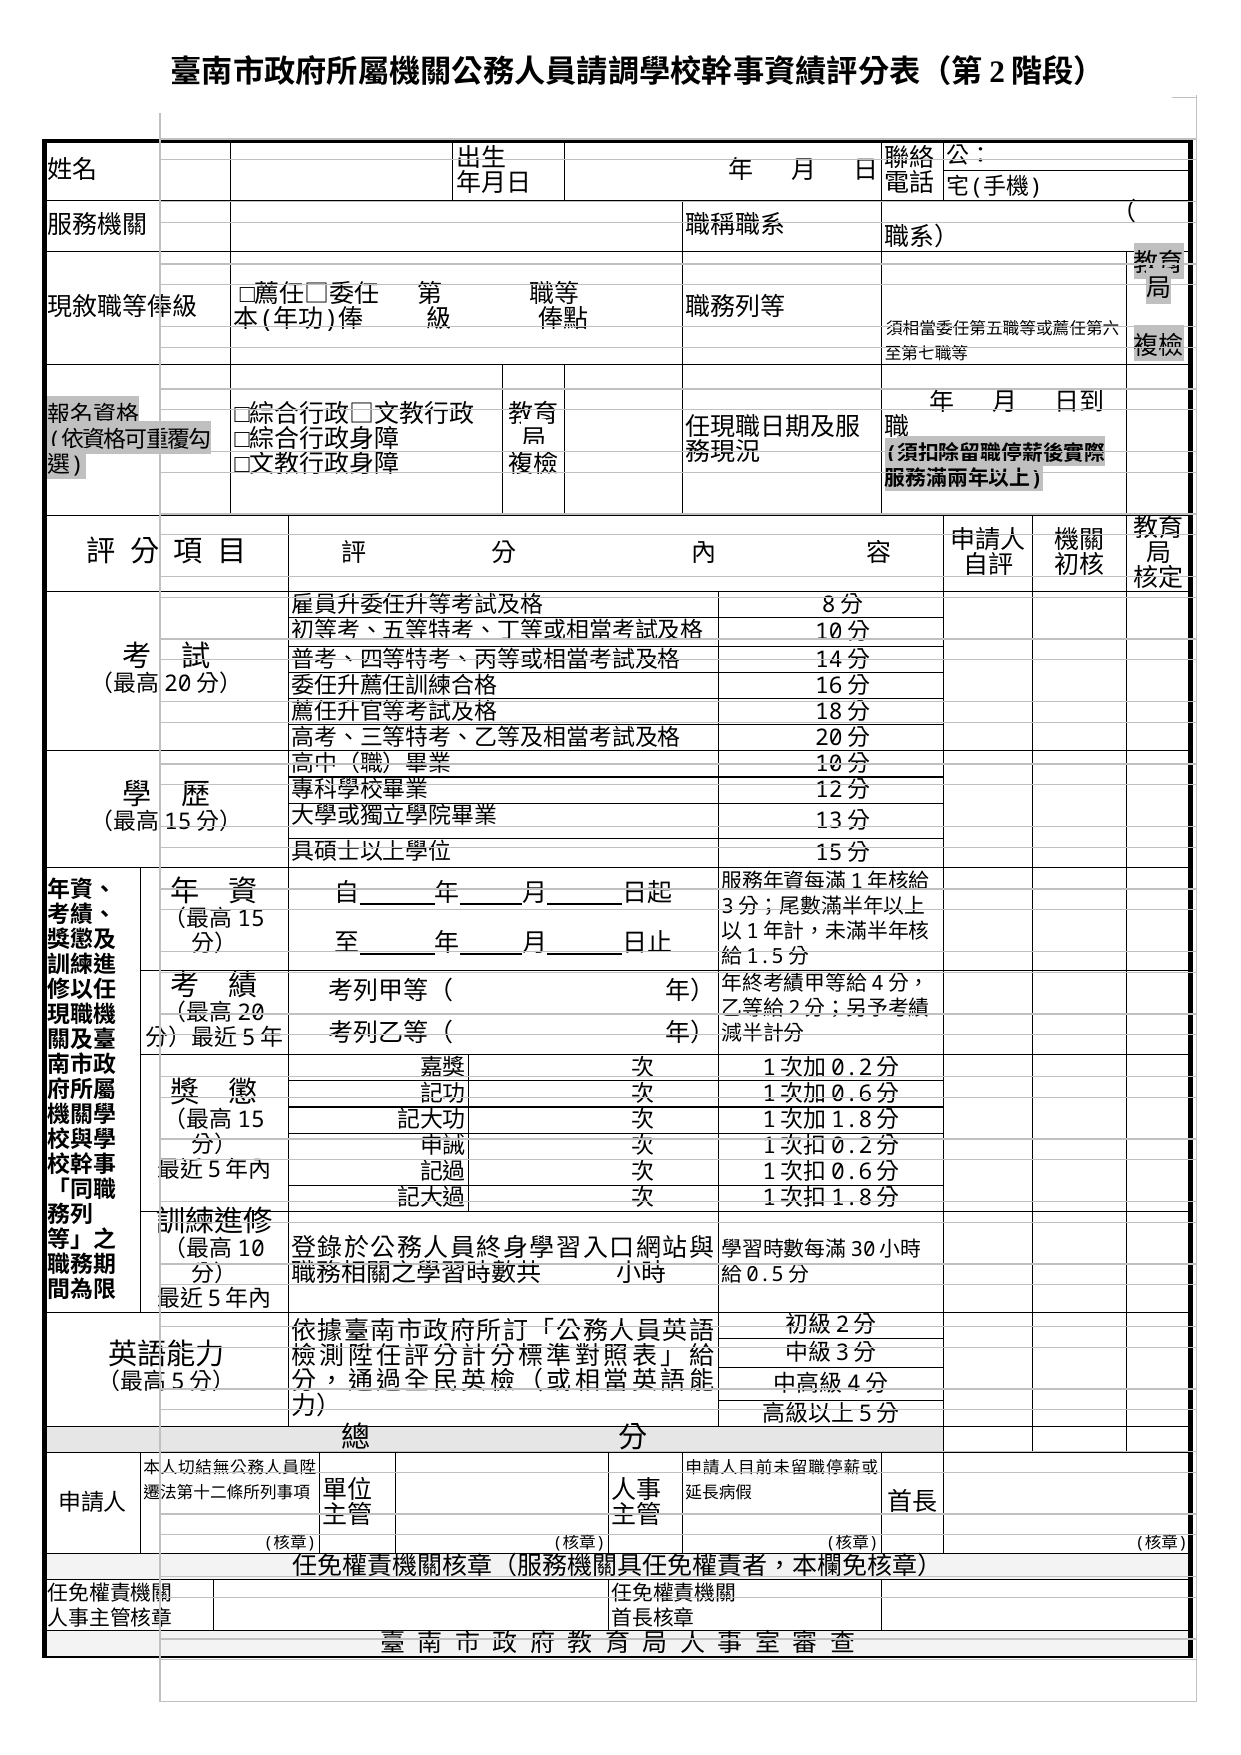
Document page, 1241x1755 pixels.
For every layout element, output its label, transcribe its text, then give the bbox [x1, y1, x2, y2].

table_cell 須相當委任第五職等或薦任第六至第七職等 [882, 265, 1126, 284]
table_cell 獎 懲 （最高15分） 最近5年內 [161, 1098, 288, 1138]
table_cell 13分 [719, 804, 943, 826]
table_cell [944, 723, 1032, 750]
table_cell [1127, 410, 1188, 451]
table_cell 本人切結無公務人員陞遷法第十二條所列事項 (核章) [161, 1515, 319, 1534]
table_cell 訓練進修 （最高10分） 最近5年內 [161, 1223, 288, 1263]
table_cell 初級2分 [719, 1327, 943, 1338]
table_cell 中高級4分 [719, 1368, 943, 1388]
table_cell □薦任□委任 第 職等 本(年功)俸 級 俸點 [231, 285, 682, 326]
table_cell [1127, 1285, 1188, 1312]
table_cell 機關 初核 [1033, 577, 1126, 591]
table_cell 任免權責機關 人事主管核章 [161, 1580, 213, 1597]
table_cell [1127, 365, 1188, 388]
table_cell 考 試 （最高20分） [161, 723, 288, 750]
table_cell 嘉獎 [289, 1055, 468, 1076]
table_cell [1033, 1327, 1126, 1347]
table_cell 自 年 月 日起 至 年 月 日止 [289, 910, 718, 951]
table_cell 次 [469, 1202, 718, 1211]
table_cell 學 歷 （最高15分） [161, 751, 288, 763]
table_cell 任免權責機關核章（服務機關具任免權責者，本欄免核章） [649, 1554, 677, 1576]
table_cell 須相當委任第五職等或薦任第六至第七職等 [882, 348, 1126, 364]
table_cell （ 職系） [882, 202, 1133, 222]
table_cell 自 年 月 日起 至 年 月 日止 [289, 952, 718, 969]
table_cell 16分 [719, 673, 943, 698]
table_cell 給0.5分 [719, 1265, 943, 1284]
table_cell 高中（職）畢業 [289, 751, 357, 763]
table_cell 記大過 [432, 1186, 468, 1201]
table_cell 年 資 （最高15分） [161, 890, 288, 909]
table_cell 任免權責機關核章（服務機關具任免權責者，本欄免核章） [704, 1554, 752, 1576]
table_cell [1033, 598, 1126, 638]
table_cell 自 年 月 日起 至 年 月 日止 [289, 868, 718, 888]
table_cell 中高級4分 [719, 1390, 943, 1400]
table_cell [396, 1473, 608, 1513]
table_cell [1033, 1410, 1126, 1426]
table_cell 人事主管 [609, 1473, 682, 1513]
table_cell 任免權責機關核章（服務機關具任免權責者，本欄免核章） [614, 1554, 649, 1576]
table_cell [1127, 1077, 1188, 1097]
table_cell 教育局 複檢 [1127, 265, 1188, 284]
table_header 公： [944, 143, 1188, 159]
table_cell [944, 785, 1032, 826]
table_cell □綜合行政□文教行政 □綜合行政身障 □文教行政身障 [231, 473, 502, 513]
table_cell [944, 827, 1032, 847]
table_cell [944, 1265, 1032, 1284]
table_cell [944, 868, 1032, 888]
table_cell [342, 778, 364, 784]
table_cell 次 [469, 1081, 718, 1097]
table_cell 教育局 複檢 [1150, 252, 1178, 263]
table_header 年 月 日 [565, 160, 881, 199]
table_header 公： [944, 160, 1188, 170]
table_cell 中級3分 [719, 1339, 943, 1347]
table_cell [289, 592, 718, 597]
table_cell 任免權責機關 人事主管核章 [47, 1580, 159, 1630]
table_cell 機關 初核 [1033, 516, 1126, 534]
table_cell [1033, 890, 1126, 909]
table_cell [1033, 1098, 1126, 1138]
table_cell 考 績 （最高20分）最近5年 [161, 973, 288, 1013]
table_cell 考列乙等（ 年） [289, 1035, 718, 1054]
table_cell 機關 初核 [1033, 535, 1126, 576]
table_header 聯絡電話 [882, 143, 943, 159]
table_cell [1127, 592, 1188, 597]
table_header [565, 143, 881, 159]
table_cell 考列乙等（ 年） [289, 1015, 718, 1034]
table_cell 記大過 [289, 1186, 431, 1201]
table_cell [944, 1160, 1032, 1201]
table_cell [1127, 1427, 1188, 1451]
table_cell 考 試 （最高20分） [161, 598, 288, 638]
table_cell 人事主管 [609, 1515, 682, 1534]
table_cell 申請人目前未留職停薪或延長病假 (核章) [683, 1453, 881, 1472]
table_cell 考 試 （最高20分） [161, 702, 288, 722]
table_cell [1127, 723, 1188, 750]
table_cell 記過 [289, 1160, 468, 1184]
table_cell 教育局 複檢 [1127, 252, 1139, 263]
text 臺南市政府所屬機關公務人員請調學校幹事資績評分表（第2階段） [118, 46, 1157, 91]
table_cell 學 歷 （最高15分） [161, 785, 288, 826]
table_cell 獎 懲 （最高15分） 最近5年內 [161, 1160, 288, 1201]
table_cell 13分 [719, 827, 943, 838]
table_cell [944, 702, 1032, 722]
table_cell [1127, 1223, 1188, 1263]
table_cell 申誡 [289, 1140, 468, 1158]
table_cell [1127, 640, 1188, 659]
table_cell 高考、三等特考、乙等及相當考試及格 [289, 725, 718, 750]
table_cell 申請人目前未留職停薪或延長病假 (核章) [683, 1515, 881, 1534]
table_cell 報名資格 (依資格可重覆勾選) [161, 390, 230, 409]
table_cell [843, 1631, 1188, 1638]
table_cell 次 [469, 1140, 718, 1158]
table_cell [1033, 1390, 1126, 1409]
table_cell (核章) [396, 1535, 608, 1553]
table_cell [1033, 702, 1126, 722]
table_cell 申請人目前未留職停薪或延長病假 (核章) [683, 1473, 881, 1513]
table_cell [944, 1223, 1032, 1263]
table_cell 教育局 核定 [1127, 577, 1188, 591]
table_cell 本人切結無公務人員陞遷法第十二條所列事項 (核章) [141, 1453, 159, 1553]
table_cell 20分 [719, 725, 943, 750]
table_cell [289, 577, 943, 591]
table_cell [944, 973, 1032, 1013]
table_cell 年 資 （最高15分） [161, 952, 288, 969]
table_cell [944, 1453, 1188, 1472]
table_cell 服務機關 [47, 201, 159, 251]
table_cell □綜合行政□文教行政 □綜合行政身障 □文教行政身障 [231, 410, 502, 451]
table_cell 教育局 複檢 [539, 452, 564, 472]
table_cell 12分 [719, 785, 943, 802]
table_cell 1次加0.2分 [719, 1055, 943, 1076]
table_cell [944, 1140, 1032, 1159]
table_cell 1次扣0.2分 [719, 1140, 943, 1158]
table_cell [289, 1134, 430, 1138]
table_cell 次 [469, 1055, 718, 1076]
table_cell 申請人 自評 [944, 535, 1032, 576]
table_cell [289, 827, 718, 838]
table_cell 任現職日期及服務現況 [683, 452, 881, 472]
table_cell 教育局 核定 [1171, 516, 1188, 534]
table_cell [161, 577, 288, 591]
table_cell 10分 [719, 618, 943, 638]
table_cell [1033, 868, 1126, 888]
table_cell 年 月 日到職 (須扣除留職停薪後實際 服務滿兩年以上) [882, 452, 1126, 472]
table_cell [1127, 660, 1188, 701]
table_cell [719, 1285, 943, 1312]
table_cell [1127, 702, 1188, 722]
table_cell 單位主管 [320, 1453, 395, 1472]
table_header 姓名 [47, 143, 159, 199]
table_cell [47, 1427, 159, 1452]
table_cell 評 分 [47, 516, 159, 591]
table_cell [944, 1313, 1032, 1326]
table_cell 教育局 複檢 [503, 473, 564, 513]
table_cell [1033, 1202, 1126, 1211]
table_cell [214, 1580, 608, 1597]
table_cell 服務年資每滿1年核給3分；尾數滿半年以上以1年計，未滿半年核給1.5分 [719, 890, 943, 909]
table_cell 依據臺南市政府所訂「公務人員英語檢測陞任評分計分標準對照表」給分，通過全民英檢（或相當英語能力） [289, 1348, 718, 1388]
table_cell 服務年資每滿1年核給3分；尾數滿半年以上以1年計，未滿半年核給1.5分 [719, 868, 943, 888]
table_cell 初等考、五等特考、丁等或相當考試及格 [289, 618, 718, 638]
table_cell 宅(手機) [944, 171, 1188, 199]
table_cell 考 試 （最高20分） [161, 592, 288, 597]
table_cell [1127, 1212, 1188, 1222]
table_cell [396, 1453, 608, 1472]
table_cell [1033, 1348, 1126, 1388]
table_cell 任免權責機關核章（服務機關具任免權責者，本欄免核章） [47, 1554, 159, 1579]
table_cell [944, 598, 1032, 638]
table_cell [944, 1285, 1032, 1312]
table_cell [161, 202, 230, 222]
table_cell [1033, 660, 1126, 701]
table_cell 年 月 日到職 (須扣除留職停薪後實際 服務滿兩年以上) [882, 390, 942, 409]
table_cell [642, 1134, 718, 1138]
table_cell 任免權責機關核章（服務機關具任免權責者，本欄免核章） [354, 1554, 396, 1576]
table_cell 單位主管 [320, 1535, 395, 1553]
table_cell [1033, 640, 1126, 659]
table_cell 現敘職等俸級 [161, 252, 230, 263]
table_cell 考 試 （最高20分） [161, 660, 288, 701]
table_cell 1次扣1.8分 [719, 1186, 807, 1201]
table_cell [1127, 890, 1188, 909]
table_cell 依據臺南市政府所訂「公務人員英語檢測陞任評分計分標準對照表」給分，通過全民英檢（或相當英語能力） [289, 1313, 718, 1326]
table_cell 年 資 （最高15分） [161, 910, 288, 951]
table_cell 考列甲等（ 年） [289, 973, 718, 1013]
table_cell [944, 1427, 1032, 1451]
table_cell 服務年資每滿1年核給3分；尾數滿半年以上以1年計，未滿半年核給1.5分 [719, 910, 943, 951]
table_cell 10分 [719, 765, 943, 776]
table_cell 初級2分 [869, 1313, 943, 1326]
table_cell 本人切結無公務人員陞遷法第十二條所列事項 (核章) [161, 1535, 319, 1553]
table_cell [1033, 1427, 1126, 1451]
table_cell 15分 [719, 848, 943, 867]
table_cell [1127, 1202, 1188, 1211]
table_cell 教育局 複檢 [1127, 348, 1188, 364]
table_cell 年 月 日到職 (須扣除留職停薪後實際 服務滿兩年以上) [882, 365, 1126, 388]
table_cell [289, 516, 943, 534]
table_cell 任免權責機關核章（服務機關具任免權責者，本欄免核章） [874, 1554, 923, 1576]
table_cell [565, 410, 682, 451]
table_cell 獎 懲 （最高15分） 最近5年內 [161, 1055, 288, 1076]
table_cell 薦任升官等考試及格 [289, 702, 718, 722]
table_cell 教育局 複檢 [520, 452, 537, 472]
table_cell [1033, 1223, 1126, 1263]
table_cell 獎 懲 （最高15分） 最近5年內 [141, 1055, 159, 1211]
table_cell [1033, 765, 1126, 784]
table_cell [1127, 868, 1188, 888]
table_cell [944, 1202, 1032, 1211]
table_cell 高中（職）畢業 [385, 751, 718, 763]
table_cell 年 月 日到職 (須扣除留職停薪後實際 服務滿兩年以上) [882, 410, 1126, 451]
table_cell 英語能力 （最高5分） [161, 1390, 288, 1409]
table_cell 記功 [456, 1089, 462, 1097]
table_cell 中級3分 [719, 1348, 943, 1367]
table_cell [944, 1390, 1032, 1409]
table_cell 初級2分 [719, 1313, 813, 1326]
table_cell [161, 223, 230, 251]
table_cell 任免權責機關核章（服務機關具任免權責者，本欄免核章） [754, 1554, 803, 1576]
table_cell [944, 1035, 1032, 1054]
table_cell 學 歷 （最高15分） [161, 827, 288, 847]
table_cell [1033, 785, 1126, 826]
table_cell [944, 1327, 1032, 1347]
table_cell 1次加1.8分 [719, 1108, 943, 1132]
table_cell 1次扣1.8分 [892, 1186, 943, 1201]
table_cell [882, 1535, 943, 1553]
table_cell [944, 910, 1032, 951]
table_cell 英語能力 （最高5分） [161, 1348, 288, 1388]
table_cell 高中（職）畢業 [355, 751, 387, 763]
table_cell 年 資 （最高15分） [161, 868, 288, 888]
table_cell [1127, 1035, 1188, 1054]
table_cell [882, 1580, 1188, 1597]
table_cell [1127, 827, 1188, 847]
table_cell 任免權責機關 首長核章 [609, 1580, 881, 1597]
table_cell [231, 202, 682, 222]
table_cell (核章) [944, 1535, 1188, 1553]
table_cell [1127, 910, 1188, 951]
table_cell 年 資 （最高15分） [141, 868, 159, 969]
table_cell [161, 516, 288, 534]
table_cell 高級以上5分 [719, 1401, 943, 1409]
table_cell [944, 1077, 1032, 1097]
table_cell 報名資格 (依資格可重覆勾選) [161, 452, 230, 472]
table_cell 英語能力 （最高5分） [161, 1313, 288, 1326]
table_cell [944, 1348, 1032, 1388]
table_cell 報名資格 (依資格可重覆勾選) [47, 365, 159, 515]
table_cell 教育局 複檢 [1175, 252, 1188, 263]
table_cell 任現職日期及服務現況 [683, 410, 881, 451]
table_cell [1127, 1313, 1188, 1326]
table_cell 年終考績甲等給4分，乙等給2分；另予考績減半計分 [719, 1015, 943, 1034]
table_cell 自 年 月 日起 至 年 月 日止 [289, 890, 718, 909]
table_cell 職稱職系 [683, 202, 881, 222]
table_cell 教育局 核定 [1127, 516, 1141, 534]
table_cell 學習時數每滿30小時 [719, 1223, 943, 1263]
table_cell 教育局 核定 [1127, 535, 1188, 576]
table_cell 職稱職系 [683, 223, 881, 251]
table_cell 1次加0.6分 [719, 1098, 943, 1106]
table_cell 年終考績甲等給4分，乙等給2分；另予考績減半計分 [719, 973, 943, 1013]
table_cell 訓練進修 （最高10分） 最近5年內 [161, 1285, 288, 1312]
table_cell 依據臺南市政府所訂「公務人員英語檢測陞任評分計分標準對照表」給分，通過全民英檢（或相當英語能力） [289, 1410, 718, 1426]
table_cell [1033, 848, 1126, 867]
table_cell 首長 [882, 1473, 943, 1513]
table_cell 學 歷 （最高15分） [161, 848, 288, 867]
table_cell 任免權責機關核章（服務機關具任免權責者，本欄免核章） [449, 1554, 514, 1576]
table_cell [719, 640, 943, 646]
table_cell 學 歷 （最高15分） [161, 765, 288, 784]
table_cell [944, 848, 1032, 867]
table_cell [683, 252, 881, 263]
table_cell [565, 365, 682, 388]
table_cell [719, 592, 943, 597]
table_cell 次 [469, 1160, 718, 1184]
table_cell 報名資格 (依資格可重覆勾選) [161, 365, 230, 388]
table_cell [944, 1055, 1032, 1076]
table_cell □綜合行政□文教行政 □綜合行政身障 □文教行政身障 [291, 452, 339, 472]
table_cell [1033, 1285, 1126, 1312]
table_cell 服務年資每滿1年核給3分；尾數滿半年以上以1年計，未滿半年核給1.5分 [719, 952, 943, 969]
table_cell [1033, 1212, 1126, 1222]
table_cell [683, 348, 881, 364]
table_cell [719, 1134, 790, 1138]
table_cell 1次扣0.6分 [719, 1160, 943, 1184]
table_cell 申請人 自評 [944, 577, 1032, 591]
table_cell [1033, 827, 1126, 847]
table_cell 次 [469, 1186, 718, 1201]
table_cell 年 月 日到職 (須扣除留職停薪後實際 服務滿兩年以上) [1013, 390, 1100, 409]
table_cell 教育局 複檢 [503, 365, 564, 388]
table_cell □薦任□委任 第 職等 本(年功)俸 級 俸點 [231, 348, 682, 364]
table_cell [231, 223, 682, 251]
table_cell [1033, 1015, 1126, 1034]
table_header [231, 143, 452, 159]
table_cell 任現職日期及服務現況 [683, 390, 881, 409]
table_cell [944, 952, 1032, 969]
table_cell 訓練進修 （最高10分） 最近5年內 [141, 1212, 159, 1312]
table_cell [1127, 1390, 1188, 1409]
table_cell 任免權責機關核章（服務機關具任免權責者，本欄免核章） [299, 1554, 327, 1576]
table_cell 本人切結無公務人員陞遷法第十二條所列事項 (核章) [161, 1473, 319, 1513]
table_cell [1033, 973, 1126, 1013]
table_cell □薦任□委任 第 職等 本(年功)俸 級 俸點 [231, 265, 682, 284]
table_cell 14分 [719, 660, 943, 672]
table_cell [161, 1631, 428, 1638]
table_cell 普考、四等特考、丙等或相當考試及格 [289, 647, 718, 659]
table_header [161, 143, 230, 159]
table_cell [683, 327, 881, 347]
table_cell 登錄於公務人員終身學習入口網站與 [289, 1223, 718, 1263]
table_cell 教育局 複檢 [503, 390, 564, 409]
table_header 聯絡電話 [882, 160, 943, 199]
table_cell 獎 懲 （最高15分） 最近5年內 [161, 1077, 288, 1097]
table_cell [882, 1598, 1188, 1630]
table_cell [1033, 1265, 1126, 1284]
table_cell 現敘職等俸級 [161, 265, 230, 284]
table_cell 雇員升委任升等考試及格 [289, 598, 718, 617]
table_cell 記功 [289, 1081, 468, 1097]
table_cell [565, 390, 682, 409]
table_cell 記功 [289, 1098, 468, 1106]
table_cell 考 績 （最高20分）最近5年 [161, 1035, 288, 1054]
table_cell [1033, 1313, 1126, 1326]
table_cell 申請人 自評 [944, 516, 1032, 534]
table_cell [47, 1631, 159, 1656]
table_cell [289, 1212, 718, 1222]
table_cell [469, 1134, 641, 1138]
table_cell [719, 1212, 943, 1222]
table_cell 委任升薦任訓練合格 [289, 673, 718, 698]
table_cell 英語能力 （最高5分） [161, 1410, 288, 1426]
table_cell [1127, 765, 1188, 784]
table_cell [1127, 751, 1188, 763]
table_cell 任免權責機關 人事主管核章 [161, 1598, 213, 1630]
table_cell 任免權責機關 首長核章 [609, 1598, 881, 1630]
table_cell 職務相關之學習時數共 小時 [289, 1265, 718, 1284]
table_cell 專科學校畢業 [289, 785, 718, 802]
table_cell 申請人 [47, 1453, 140, 1553]
table_cell [809, 1134, 891, 1138]
table_cell [882, 1515, 943, 1534]
table_cell [1127, 1140, 1188, 1159]
table_cell [1127, 1055, 1188, 1076]
table_cell 單位主管 [320, 1473, 395, 1513]
table_cell 15分 [719, 839, 943, 847]
table_cell 任現職日期及服務現況 [683, 473, 881, 513]
table_cell 初級2分 [812, 1313, 871, 1326]
table_cell 任免權責機關核章（服務機關具任免權責者，本欄免核章） [161, 1554, 299, 1576]
table_cell [944, 640, 1032, 659]
table_cell □綜合行政□文教行政 □綜合行政身障 □文教行政身障 [231, 452, 261, 472]
table_cell 獎 懲 （最高15分） 最近5年內 [161, 1140, 288, 1159]
table_cell 英語能力 （最高5分） [161, 1327, 288, 1347]
table_cell [375, 778, 412, 784]
table_cell 臺 南 市 政 府 教 育 局 人 事 室 審 查 [161, 1640, 1188, 1656]
table_cell □綜合行政□文教行政 □綜合行政身障 □文教行政身障 [231, 390, 502, 409]
table_cell [432, 1134, 458, 1138]
table_cell 本人切結無公務人員陞遷法第十二條所列事項 (核章) [161, 1453, 319, 1472]
table_cell 人事主管 [609, 1535, 682, 1553]
table_cell [214, 1598, 608, 1630]
table_cell 須相當委任第五職等或薦任第六至第七職等 [882, 285, 1126, 326]
table_cell [289, 640, 718, 646]
table_cell 項 目 [161, 535, 288, 576]
table_cell 考 試 （最高20分） [47, 592, 159, 750]
table_cell 普考、四等特考、丙等或相當考試及格 [289, 660, 718, 672]
table_cell 人事主管 [609, 1453, 682, 1472]
table_cell 評 分 內 容 [289, 535, 943, 576]
table_cell 高中（職）畢業 [289, 765, 718, 776]
table_cell [892, 1134, 943, 1138]
table_cell 10分 [719, 751, 943, 763]
table_cell [882, 1453, 943, 1472]
table_cell [1127, 1348, 1188, 1388]
table_cell 申請人目前未留職停薪或延長病假 (核章) [683, 1535, 881, 1553]
table_cell [944, 1410, 1032, 1426]
table_cell 須相當委任第五職等或薦任第六至第七職等 [882, 252, 1126, 263]
table_cell 教育局 複檢 [1127, 285, 1188, 326]
table_cell [1033, 1055, 1126, 1076]
table_cell □綜合行政□文教行政 □綜合行政身障 □文教行政身障 [231, 365, 502, 388]
table_header 出生 年月日 [453, 160, 564, 199]
table_cell [944, 1098, 1032, 1138]
table_cell [1033, 952, 1126, 969]
table_cell 高級以上5分 [719, 1410, 943, 1426]
table_cell 訓練進修 （最高10分） 最近5年內 [161, 1265, 288, 1284]
table_cell [944, 1212, 1032, 1222]
table_cell [1127, 452, 1188, 472]
table_cell [944, 1473, 1188, 1513]
table_cell 記大功 [289, 1108, 468, 1132]
table_cell 報名資格 (依資格可重覆勾選) [161, 410, 230, 451]
table_cell [1127, 1098, 1188, 1138]
table_cell [1127, 1265, 1188, 1284]
table_cell 8分 [719, 598, 943, 617]
table_cell [1033, 1077, 1126, 1097]
table_cell 現敘職等俸級 [161, 327, 230, 347]
table_cell [1127, 1160, 1188, 1201]
table_cell 現敘職等俸級 [47, 252, 159, 364]
table_cell 教育局 複檢 [1127, 327, 1188, 347]
table_cell [944, 1015, 1032, 1034]
table_cell 現敘職等俸級 [161, 348, 230, 364]
table_cell 大學或獨立學院畢業 [289, 804, 718, 826]
table_cell [1033, 592, 1126, 597]
table_cell 英語能力 （最高5分） [47, 1313, 159, 1426]
table_cell [1127, 952, 1188, 969]
table_cell 教育局 複檢 [503, 452, 515, 472]
table_cell [1033, 723, 1126, 750]
table_cell [1127, 473, 1188, 513]
table_cell 考 績 （最高20分）最近5年 [161, 1015, 288, 1034]
table_cell [565, 473, 682, 513]
table_cell 1次扣1.8分 [809, 1186, 894, 1201]
table_cell 考 試 （最高20分） [161, 640, 288, 659]
table_cell [1127, 848, 1188, 867]
table_cell 任現職日期及服務現況 [683, 365, 881, 388]
table_cell 1次加0.6分 [719, 1081, 943, 1097]
table_cell [719, 778, 863, 784]
table_cell （ 職系） [1130, 202, 1188, 222]
table_cell [1033, 1140, 1126, 1159]
table_cell [289, 1285, 718, 1312]
table_header [161, 160, 230, 199]
table_cell 須相當委任第五職等或薦任第六至第七職等 [882, 327, 1126, 347]
table_cell [1127, 1015, 1188, 1034]
table_cell 年 月 日到職 (須扣除留職停薪後實際 服務滿兩年以上) [937, 390, 997, 409]
table_cell 總 分 [161, 1427, 943, 1451]
table_cell 具碩士以上學位 [289, 848, 718, 867]
table_cell 依據臺南市政府所訂「公務人員英語檢測陞任評分計分標準對照表」給分，通過全民英檢（或相當英語能力） [289, 1390, 718, 1409]
table_cell [1033, 751, 1126, 763]
table_cell [683, 265, 881, 284]
table_cell 報名資格 (依資格可重覆勾選) [161, 473, 230, 513]
table_cell 14分 [719, 647, 943, 659]
table_cell [1127, 785, 1188, 826]
table_cell 職務列等 [683, 285, 881, 326]
table_cell 學 歷 （最高15分） [47, 751, 159, 867]
table_cell [1127, 390, 1188, 409]
table_cell [565, 452, 682, 472]
table_cell [944, 890, 1032, 909]
table_cell （ 職系） [882, 223, 1188, 251]
table_cell [944, 765, 1032, 784]
table_cell [944, 1515, 1188, 1534]
table_cell [944, 592, 1032, 597]
table_cell 考 績 （最高20分）最近5年 [141, 971, 159, 1054]
table_cell □薦任□委任 第 職等 本(年功)俸 級 俸點 [231, 252, 682, 263]
table_cell □綜合行政□文教行政 □綜合行政身障 □文教行政身障 [377, 452, 502, 472]
table_cell 教育局 核定 [1150, 516, 1178, 534]
table_cell [421, 778, 718, 784]
table_header 出生 年月日 [453, 143, 564, 159]
table_cell [1033, 1035, 1126, 1054]
table_cell [1033, 1160, 1126, 1201]
table_cell [1033, 910, 1126, 951]
table_cell 依據臺南市政府所訂「公務人員英語檢測陞任評分計分標準對照表」給分，通過全民英檢（或相當英語能力） [289, 1327, 718, 1347]
table_cell [944, 751, 1032, 763]
table_cell 記大過 [289, 1202, 468, 1211]
table_cell 具碩士以上學位 [289, 839, 718, 847]
table_cell 年 月 日到職 (須扣除留職停薪後實際 服務滿兩年以上) [882, 473, 1126, 513]
table_cell 單位主管 [320, 1515, 395, 1534]
table_cell 獎 懲 （最高15分） 最近5年內 [161, 1202, 288, 1211]
table_cell [1127, 1410, 1188, 1426]
table_cell 次 [469, 1098, 718, 1106]
table_cell [1127, 598, 1188, 638]
table_cell [1127, 1327, 1188, 1347]
table_cell 18分 [719, 702, 943, 722]
table_cell 任免權責機關核章（服務機關具任免權責者，本欄免核章） [921, 1554, 1188, 1576]
table_cell □薦任□委任 第 職等 本(年功)俸 級 俸點 [231, 327, 682, 347]
table_header [231, 160, 452, 199]
table_cell [863, 778, 943, 784]
table_cell [1127, 973, 1188, 1013]
table_cell [944, 660, 1032, 701]
table_cell 年終考績甲等給4分，乙等給2分；另予考績減半計分 [719, 1035, 943, 1054]
table_cell 現敘職等俸級 [161, 285, 230, 326]
table_cell 次 [469, 1108, 718, 1132]
table_cell [396, 1515, 608, 1534]
table_cell 教育局 複檢 [503, 410, 564, 451]
table_cell 1次扣1.8分 [719, 1202, 943, 1211]
table_cell 年資、考績、獎懲及訓練進修以任現職機關及臺南市政府所屬機關學校與學校幹事「同職務列等」之職務期間為限 [47, 868, 140, 1312]
